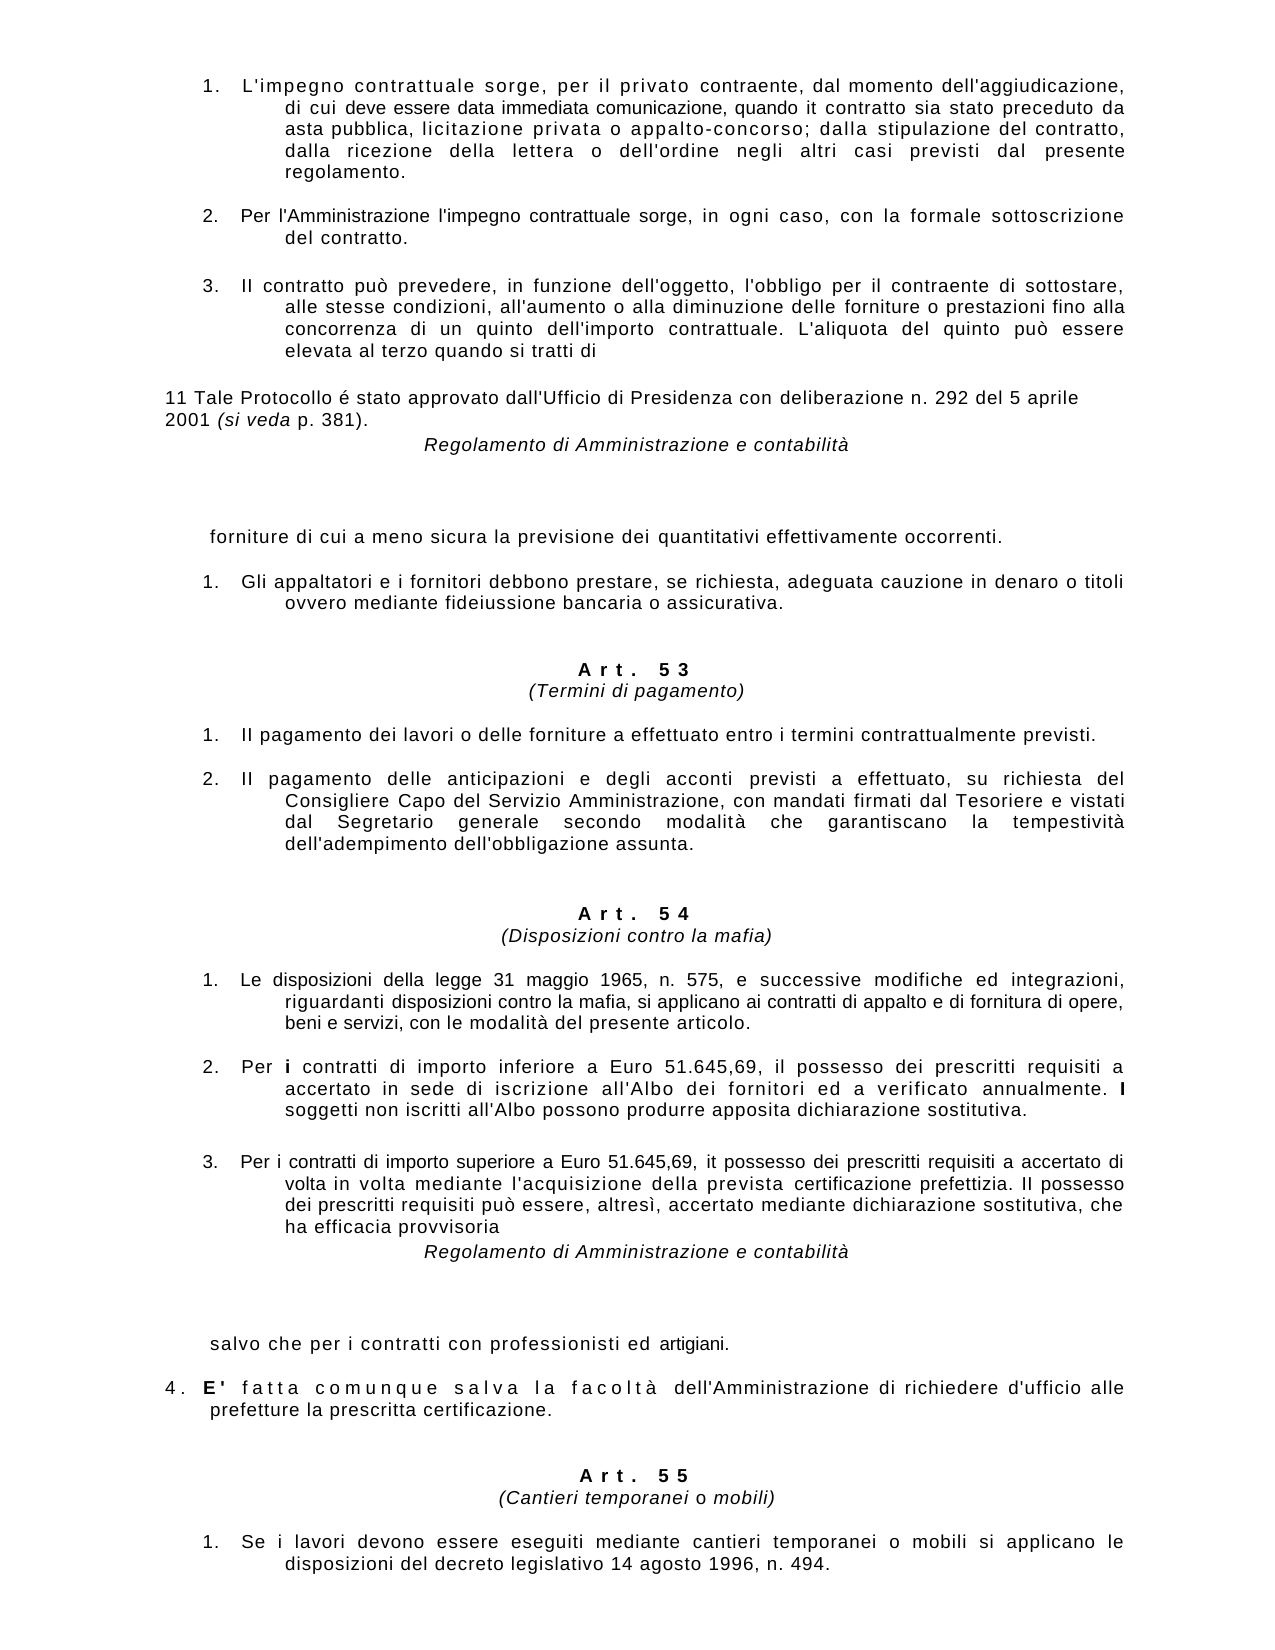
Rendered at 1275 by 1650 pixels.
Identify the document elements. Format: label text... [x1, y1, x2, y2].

text 11 Tale Protocollo é stato approvato dall'Ufficio di Presidenza con deliberazione n. 292 del 5 aprile 2001 (si veda p. 381). [165, 387, 1125, 430]
text Regolamento di Amministrazione e contabilità [150, 434, 1125, 456]
list Per i contratti di importo superiore a Euro 51.645,69, it possesso dei prescritti requisiti a accertato di volta in volta mediante l'acquisizione della prevista certificazione prefettizia. II possesso dei prescritti requisiti può essere, altresì, accertato mediante dichiarazione sostitutiva, che ha efficacia provvisoria [202, 1151, 1125, 1237]
text Art. 54 (Disposizioni contro la mafia) [150, 903, 1125, 946]
list Per i contratti di importo inferiore a Euro 51.645,69, il possesso dei prescritti requisiti a accertato in sede di iscrizione all'Albo dei fornitori ed a verificato annualmente. I soggetti non iscritti all'Albo possono produrre apposita dichiarazione sostitutiva. [202, 1056, 1125, 1121]
list Per l'Amministrazione l'impegno contrattuale sorge, in ogni caso, con la formale sottoscrizione del contratto. [202, 205, 1125, 248]
text salvo che per i contratti con professionisti ed artigiani. [210, 1333, 1125, 1354]
list II contratto può prevedere, in funzione dell'oggetto, l'obbligo per il contraente di sottostare, alle stesse condizioni, all'aumento o alla diminuzione delle forniture o prestazioni fino alla concorrenza di un quinto dell'importo contrattuale. L'aliquota del quinto può essere elevata al terzo quando si tratti di [202, 275, 1125, 361]
list L'impegno contrattuale sorge, per il privato contraente, dal momento dell'aggiudicazione, di cui deve essere data immediata comunicazione, quando it contratto sia stato preceduto da asta pubblica, licitazione privata o appalto-concorso; dalla stipulazione del contratto, dalla ricezione della lettera o dell'ordine negli altri casi previsti dal presente regolamento. [202, 75, 1125, 183]
list Le disposizioni della legge 31 maggio 1965, n. 575, e successive modifiche ed integrazioni, riguardanti disposizioni contro la mafia, si applicano ai contratti di appalto e di fornitura di opere, beni e servizi, con le modalità del presente articolo. [202, 969, 1125, 1033]
list Se i lavori devono essere eseguiti mediante cantieri temporanei o mobili si applicano le disposizioni del decreto legislativo 14 agosto 1996, n. 494. [202, 1531, 1125, 1574]
list II pagamento dei lavori o delle forniture a effettuato entro i termini contrattualmente previsti. [202, 724, 1125, 746]
text Regolamento di Amministrazione e contabilità [150, 1241, 1125, 1262]
list II pagamento delle anticipazioni e degli acconti previsti a effettuato, su richiesta del Consigliere Capo del Servizio Amministrazione, con mandati firmati dal Tesoriere e vistati dal Segretario generale secondo modalità che garantiscano la tempestività dell'adempimento dell'obbligazione assunta. [202, 768, 1125, 854]
text Art. 55 (Cantieri temporanei o mobili) [150, 1465, 1125, 1508]
text forniture di cui a meno sicura la previsione dei quantitativi effettivamente occorrenti. [210, 526, 1125, 548]
text Art. 53 (Termini di pagamento) [150, 658, 1125, 702]
list Gli appaltatori e i fornitori debbono prestare, se richiesta, adeguata cauzione in denaro o titoli ovvero mediante fideiussione bancaria o assicurativa. [202, 570, 1125, 613]
text 4. E' fatta comunque salva la facoltà dell'Amministrazione di richiedere d'ufficio alle prefetture la prescritta certificazione. [165, 1377, 1125, 1420]
